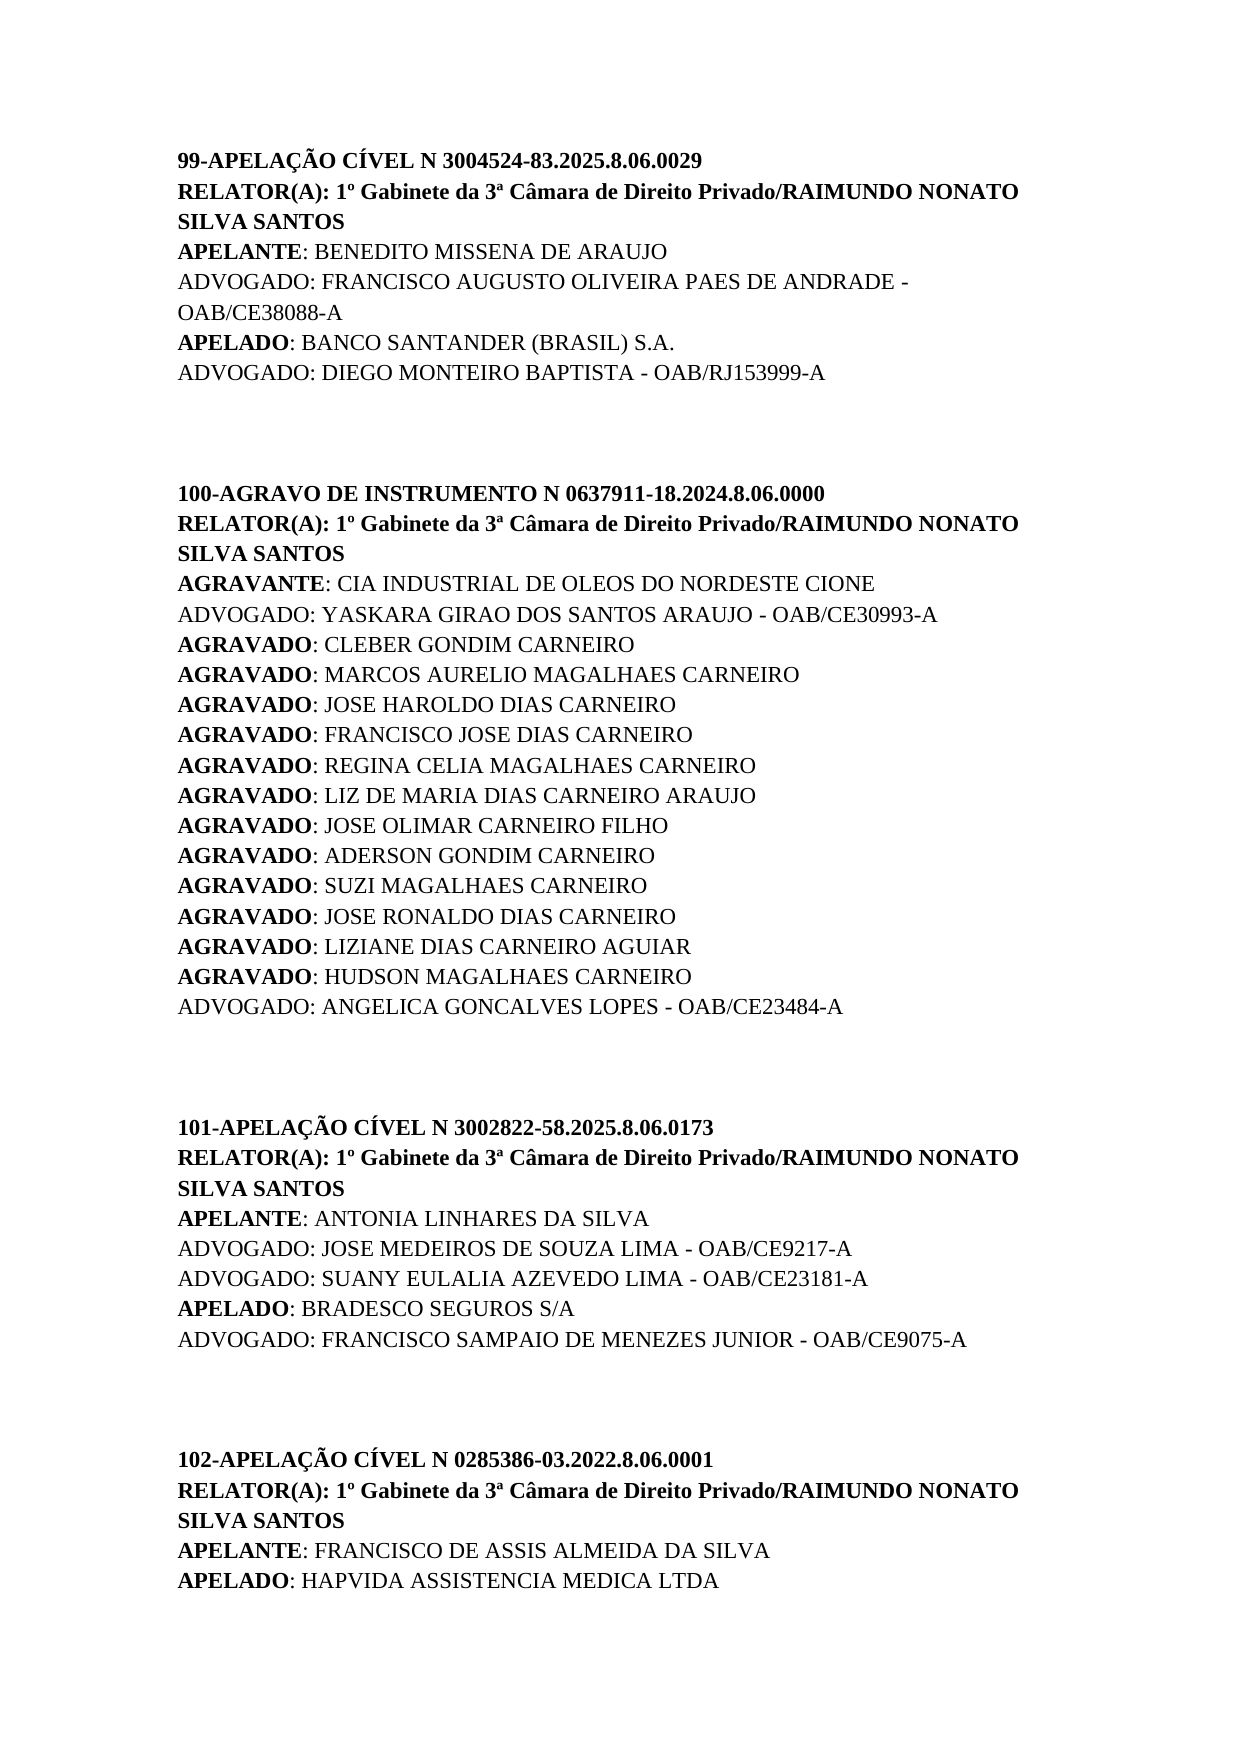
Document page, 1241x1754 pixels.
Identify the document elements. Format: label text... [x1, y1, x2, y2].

text 99-APELAÇÃO CÍVEL N 3004524-83.2025.8.06.0029 RELATOR(A): 1º Gabinete da 3ª Câmara de Direito Privado/RAIMUNDO NONATO SILVA SANTOS APELANTE: BENEDITO MISSENA DE ARAUJO ADVOGADO: FRANCISCO AUGUSTO OLIVEIRA PAES DE ANDRADE - OAB/CE38088-A APELADO: BANCO SANTANDER (BRASIL) S.A. ADVOGADO: DIEGO MONTEIRO BAPTISTA - OAB/RJ153999-A 100-AGRAVO DE INSTRUMENTO N 0637911-18.2024.8.06.0000 RELATOR(A): 1º Gabinete da 3ª Câmara de Direito Privado/RAIMUNDO NONATO SILVA SANTOS AGRAVANTE: CIA INDUSTRIAL DE OLEOS DO NORDESTE CIONE ADVOGADO: YASKARA GIRAO DOS SANTOS ARAUJO - OAB/CE30993-A AGRAVADO: CLEBER GONDIM CARNEIRO AGRAVADO: MARCOS AURELIO MAGALHAES CARNEIRO AGRAVADO: JOSE HAROLDO DIAS CARNEIRO AGRAVADO: FRANCISCO JOSE DIAS CARNEIRO AGRAVADO: REGINA CELIA MAGALHAES CARNEIRO AGRAVADO: LIZ DE MARIA DIAS CARNEIRO ARAUJO AGRAVADO: JOSE OLIMAR CARNEIRO FILHO AGRAVADO: ADERSON GONDIM CARNEIRO AGRAVADO: SUZI MAGALHAES CARNEIRO AGRAVADO: JOSE RONALDO DIAS CARNEIRO AGRAVADO: LIZIANE DIAS CARNEIRO AGUIAR AGRAVADO: HUDSON MAGALHAES CARNEIRO ADVOGADO: ANGELICA GONCALVES LOPES - OAB/CE23484-A 101-APELAÇÃO CÍVEL N 3002822-58.2025.8.06.0173 RELATOR(A): 1º Gabinete da 3ª Câmara de Direito Privado/RAIMUNDO NONATO SILVA SANTOS APELANTE: ANTONIA LINHARES DA SILVA ADVOGADO: JOSE MEDEIROS DE SOUZA LIMA - OAB/CE9217-A ADVOGADO: SUANY EULALIA AZEVEDO LIMA - OAB/CE23181-A APELADO: BRADESCO SEGUROS S/A ADVOGADO: FRANCISCO SAMPAIO DE MENEZES JUNIOR - OAB/CE9075-A 102-APELAÇÃO CÍVEL N 0285386-03.2022.8.06.0001 RELATOR(A): 1º Gabinete da 3ª Câmara de Direito Privado/RAIMUNDO NONATO SILVA SANTOS APELANTE: FRANCISCO DE ASSIS ALMEIDA DA SILVA APELADO: HAPVIDA ASSISTENCIA MEDICA LTDA [177, 148, 1063, 1594]
